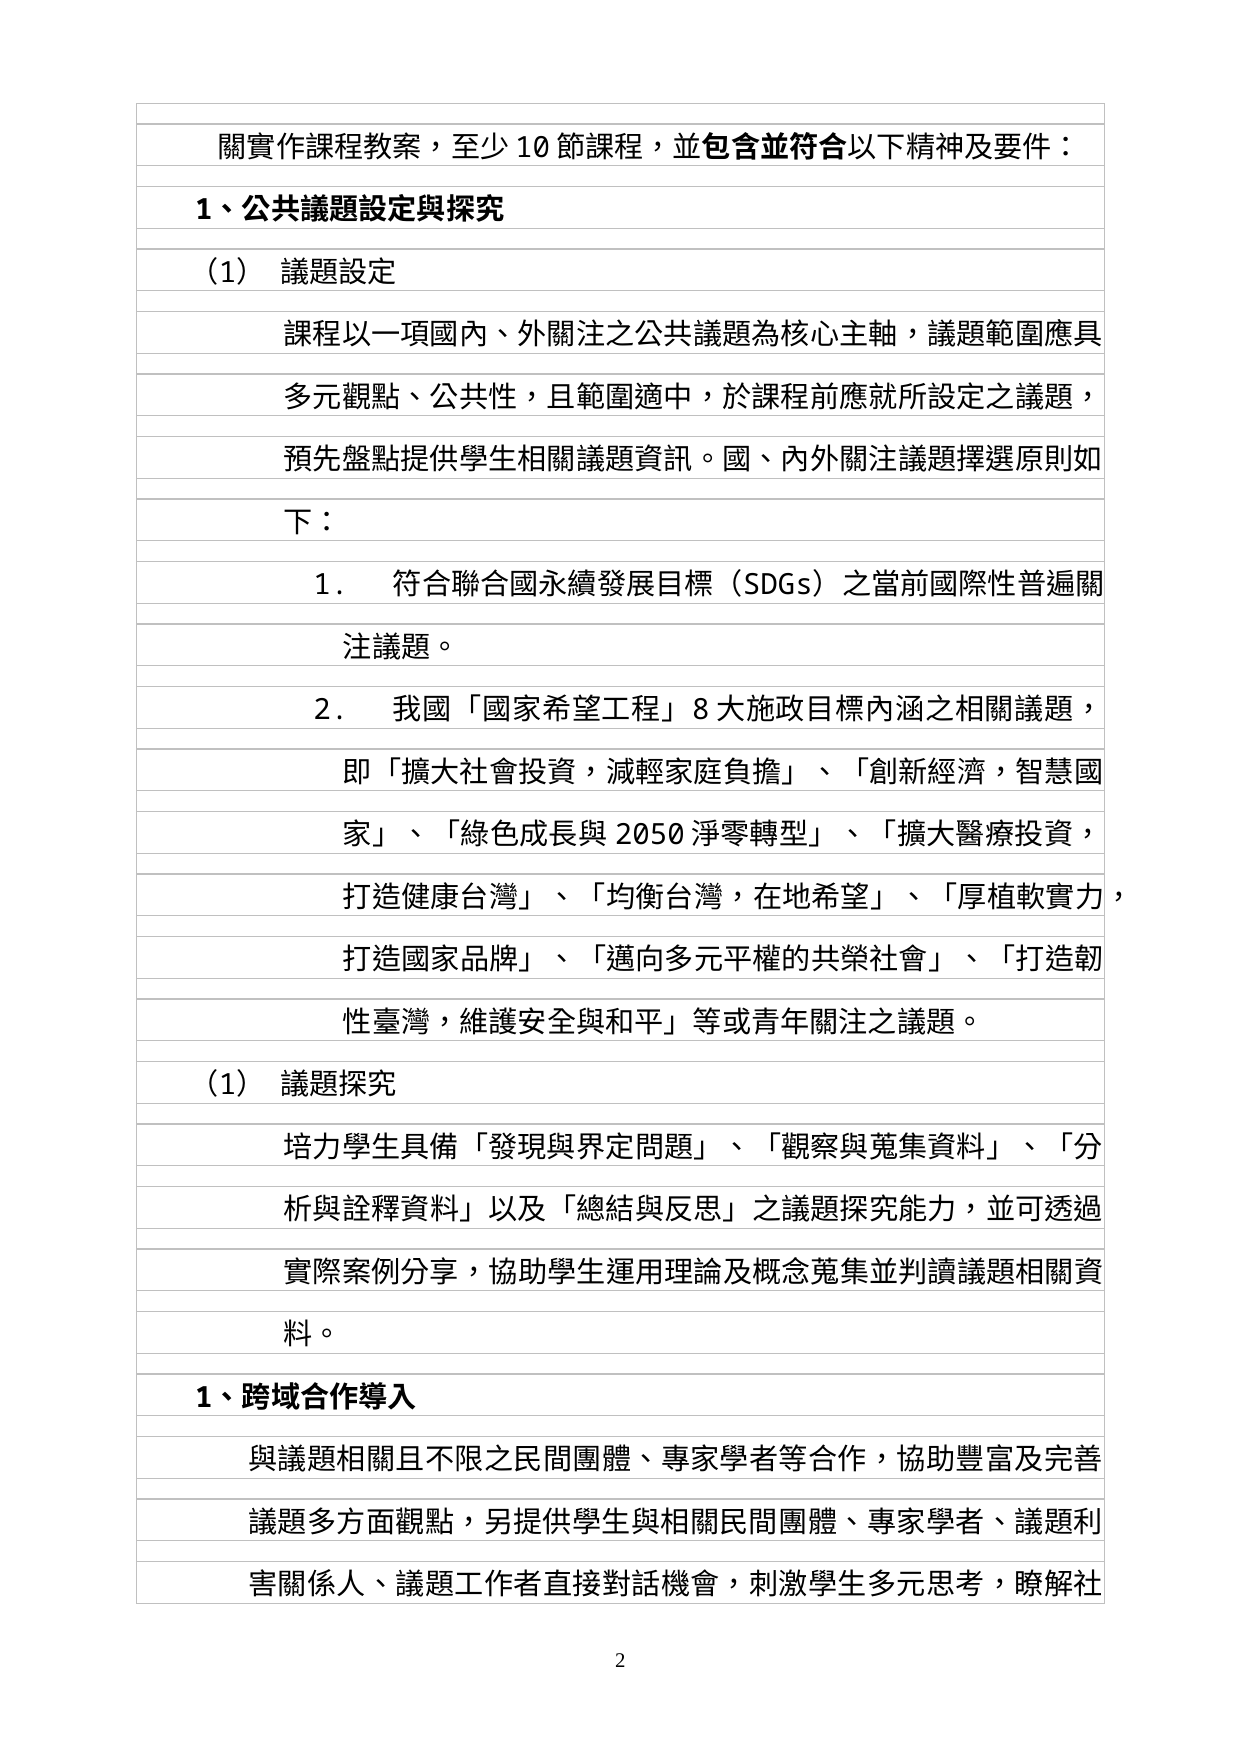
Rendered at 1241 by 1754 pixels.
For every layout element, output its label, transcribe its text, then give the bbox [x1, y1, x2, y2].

list [195, 1354, 1104, 1373]
list 我國「國家希望工程」8大施政目標內涵之相關議題，即「擴大社會投資，減輕家庭負擔」、「創新經濟，智慧國家」、「綠色成長與2050淨零轉型」、「擴大醫療投資，打造健康台灣」、「均衡台灣，在地希望」、「厚植軟實力，打造國家品牌」、「邁向多元平權的共榮社會」、「打造韌性臺灣，維護安全與和平」等或青年關注之議題。 [313, 854, 1104, 873]
text [248, 1479, 1104, 1498]
text 下： [283, 500, 1104, 540]
list 我國「國家希望工程」8大施政目標內涵之相關議題，即「擴大社會投資，減輕家庭負擔」、「創新經濟，智慧國家」、「綠色成長與2050淨零轉型」、「擴大醫療投資，打造健康台灣」、「均衡台灣，在地希望」、「厚植軟實力，打造國家品牌」、「邁向多元平權的共榮社會」、「打造韌性臺灣，維護安全與和平」等或青年關注之議題。 [313, 750, 1104, 790]
text 培力學生具備「發現與界定問題」、「觀察與蒐集資料」、「分 [283, 1125, 1104, 1165]
list 我國「國家希望工程」8大施政目標內涵之相關議題，即「擴大社會投資，減輕家庭負擔」、「創新經濟，智慧國家」、「綠色成長與2050淨零轉型」、「擴大醫療投資，打造健康台灣」、「均衡台灣，在地希望」、「厚植軟實力，打造國家品牌」、「邁向多元平權的共榮社會」、「打造韌性臺灣，維護安全與和平」等或青年關注之議題。 [313, 729, 1104, 748]
text [248, 1541, 1104, 1561]
text 實際案例分享，協助學生運用理論及概念蒐集並判讀議題相關資 [283, 1250, 1104, 1290]
list [189, 1041, 1104, 1061]
text [283, 354, 1104, 373]
list 我國「國家希望工程」8大施政目標內涵之相關議題，即「擴大社會投資，減輕家庭負擔」、「創新經濟，智慧國家」、「綠色成長與2050淨零轉型」、「擴大醫療投資，打造健康台灣」、「均衡台灣，在地希望」、「厚植軟實力，打造國家品牌」、「邁向多元平權的共榮社會」、「打造韌性臺灣，維護安全與和平」等或青年關注之議題。 [313, 812, 1104, 853]
list 我國「國家希望工程」8大施政目標內涵之相關議題，即「擴大社會投資，減輕家庭負擔」、「創新經濟，智慧國家」、「綠色成長與2050淨零轉型」、「擴大醫療投資，打造健康台灣」、「均衡台灣，在地希望」、「厚植軟實力，打造國家品牌」、「邁向多元平權的共榮社會」、「打造韌性臺灣，維護安全與和平」等或青年關注之議題。 [313, 979, 1104, 998]
list 我國「國家希望工程」8大施政目標內涵之相關議題，即「擴大社會投資，減輕家庭負擔」、「創新經濟，智慧國家」、「綠色成長與2050淨零轉型」、「擴大醫療投資，打造健康台灣」、「均衡台灣，在地希望」、「厚植軟實力，打造國家品牌」、「邁向多元平權的共榮社會」、「打造韌性臺灣，維護安全與和平」等或青年關注之議題。 [313, 916, 1104, 936]
text 多元觀點、公共性，且範圍適中，於課程前應就所設定之議題， [283, 375, 1104, 415]
list [195, 166, 1104, 186]
text [283, 1291, 1104, 1311]
text 析與詮釋資料」以及「總結與反思」之議題探究能力，並可透過 [283, 1187, 1104, 1228]
text 議題多方面觀點，另提供學生與相關民間團體、專家學者、議題利 [248, 1500, 1104, 1540]
list 公共議題設定與探究 [195, 187, 1104, 228]
list 我國「國家希望工程」8大施政目標內涵之相關議題，即「擴大社會投資，減輕家庭負擔」、「創新經濟，智慧國家」、「綠色成長與2050淨零轉型」、「擴大醫療投資，打造健康台灣」、「均衡台灣，在地希望」、「厚植軟實力，打造國家品牌」、「邁向多元平權的共榮社會」、「打造韌性臺灣，維護安全與和平」等或青年關注之議題。 [313, 875, 1104, 915]
text [283, 1166, 1104, 1186]
list 議題設定 [189, 250, 1104, 290]
text [248, 1416, 1104, 1436]
text [283, 479, 1104, 498]
list 我國「國家希望工程」8大施政目標內涵之相關議題，即「擴大社會投資，減輕家庭負擔」、「創新經濟，智慧國家」、「綠色成長與2050淨零轉型」、「擴大醫療投資，打造健康台灣」、「均衡台灣，在地希望」、「厚植軟實力，打造國家品牌」、「邁向多元平權的共榮社會」、「打造韌性臺灣，維護安全與和平」等或青年關注之議題。 [313, 791, 1104, 811]
list [313, 604, 1104, 623]
list 議題探究 [189, 1062, 1104, 1103]
text [283, 416, 1104, 436]
text [283, 1104, 1104, 1123]
text 料。 [283, 1312, 1104, 1353]
text 預先盤點提供學生相關議題資訊。國、內外關注議題擇選原則如 [283, 437, 1104, 478]
list 我國「國家希望工程」8大施政目標內涵之相關議題，即「擴大社會投資，減輕家庭負擔」、「創新經濟，智慧國家」、「綠色成長與2050淨零轉型」、「擴大醫療投資，打造健康台灣」、「均衡台灣，在地希望」、「厚植軟實力，打造國家品牌」、「邁向多元平權的共榮社會」、「打造韌性臺灣，維護安全與和平」等或青年關注之議題。 [313, 1000, 1104, 1040]
list 我國「國家希望工程」8大施政目標內涵之相關議題，即「擴大社會投資，減輕家庭負擔」、「創新經濟，智慧國家」、「綠色成長與2050淨零轉型」、「擴大醫療投資，打造健康台灣」、「均衡台灣，在地希望」、「厚植軟實力，打造國家品牌」、「邁向多元平權的共榮社會」、「打造韌性臺灣，維護安全與和平」等或青年關注之議題。 [313, 666, 1104, 686]
text 害關係人、議題工作者直接對話機會，刺激學生多元思考，瞭解社 [248, 1562, 1104, 1603]
text 關實作課程教案，至少10節課程，並包含並符合以下精神及要件： [217, 125, 1104, 165]
list 符合聯合國永續發展目標（SDGs）之當前國際性普遍關 [313, 562, 1104, 603]
list 跨域合作導入 [195, 1375, 1104, 1415]
list [189, 229, 1104, 248]
list 我國「國家希望工程」8大施政目標內涵之相關議題，即「擴大社會投資，減輕家庭負擔」、「創新經濟，智慧國家」、「綠色成長與2050淨零轉型」、「擴大醫療投資，打造健康台灣」、「均衡台灣，在地希望」、「厚植軟實力，打造國家品牌」、「邁向多元平權的共榮社會」、「打造韌性臺灣，維護安全與和平」等或青年關注之議題。 [313, 937, 1104, 978]
list 我國「國家希望工程」8大施政目標內涵之相關議題，即「擴大社會投資，減輕家庭負擔」、「創新經濟，智慧國家」、「綠色成長與2050淨零轉型」、「擴大醫療投資，打造健康台灣」、「均衡台灣，在地希望」、「厚植軟實力，打造國家品牌」、「邁向多元平權的共榮社會」、「打造韌性臺灣，維護安全與和平」等或青年關注之議題。 [313, 687, 1104, 728]
text [283, 1229, 1104, 1248]
text 與議題相關且不限之民間團體、專家學者等合作，協助豐富及完善 [248, 1437, 1104, 1478]
text 課程以一項國內、外關注之公共議題為核心主軸，議題範圍應具 [283, 312, 1104, 353]
list 注議題。 [313, 625, 1104, 665]
list [313, 541, 1104, 561]
text [283, 291, 1104, 311]
text [217, 104, 1104, 123]
